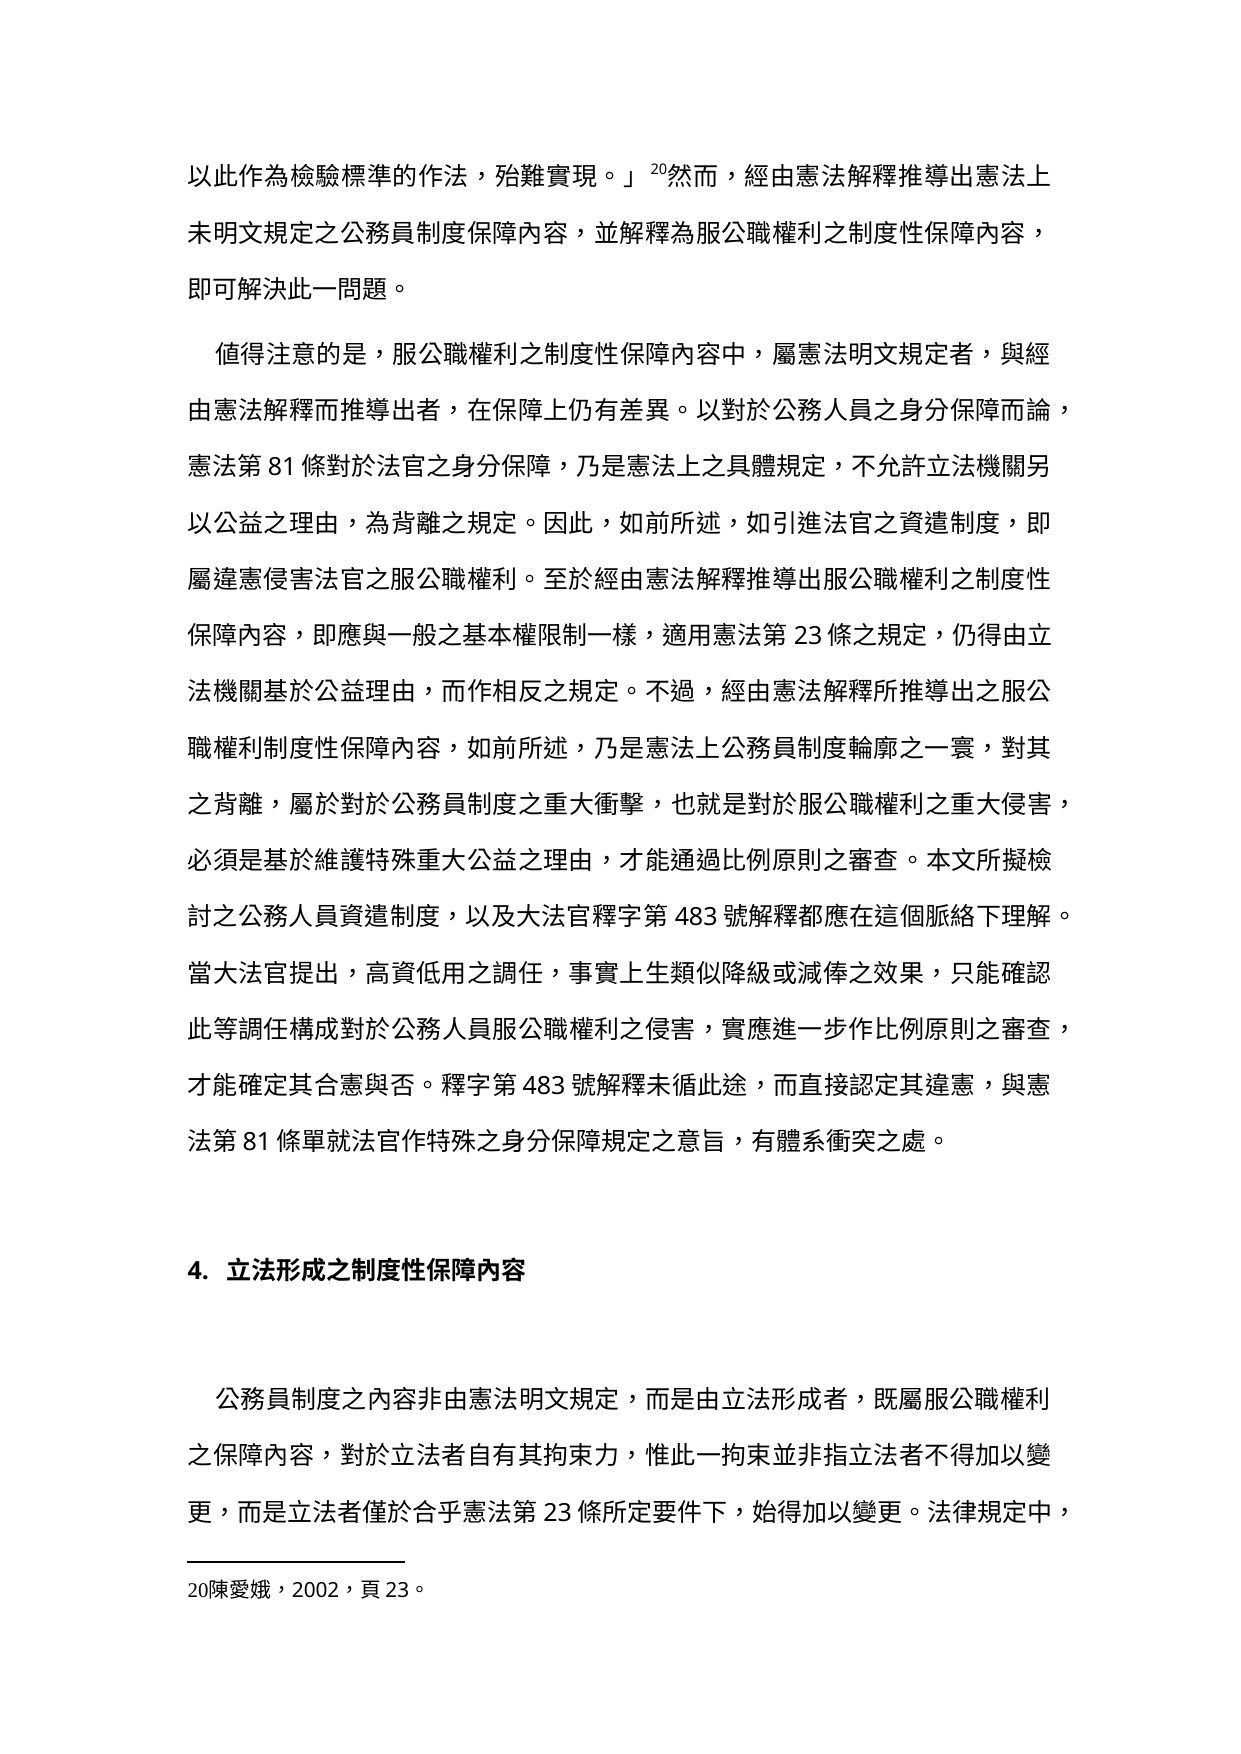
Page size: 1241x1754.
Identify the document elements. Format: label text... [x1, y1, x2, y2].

text 以此作為檢驗標準的作法，殆難實現。」然而，經由憲法解釋推導出憲法上未明文規定之公務員制度保障內容，並解釋為服公職權利之制度性保障內容，即可解決此一問題。 [187, 150, 1053, 300]
text 値得注意的是，服公職權利之制度性保障內容中，屬憲法明文規定者，與經由憲法解釋而推導出者，在保障上仍有差異。以對於公務人員之身分保障而論，憲法第81條對於法官之身分保障，乃是憲法上之具體規定，不允許立法機關另以公益之理由，為背離之規定。因此，如前所述，如引進法官之資遣制度，即屬違憲侵害法官之服公職權利。至於經由憲法解釋推導出服公職權利之制度性保障內容，即應與一般之基本權限制一樣，適用憲法第23條之規定，仍得由立法機關基於公益理由，而作相反之規定。不過，經由憲法解釋所推導出之服公職權利制度性保障內容，如前所述，乃是憲法上公務員制度輪廓之一寰，對其之背離，屬於對於公務員制度之重大衝擊，也就是對於服公職權利之重大侵害，必須是基於維護特殊重大公益之理由，才能通過比例原則之審查。本文所擬檢討之公務人員資遣制度，以及大法官釋字第483號解釋都應在這個脈絡下理解。當大法官提出，高資低用之調任，事實上生類似降級或減俸之效果，只能確認此等調任構成對於公務人員服公職權利之侵害，實應進一步作比例原則之審查，才能確定其合憲與否。釋字第483號解釋未循此途，而直接認定其違憲，與憲法第81條單就法官作特殊之身分保障規定之意旨，有體系衝突之處。 [187, 327, 1053, 1152]
list 立法形成之制度性保障內容 [187, 1244, 1053, 1281]
text 公務員制度之內容非由憲法明文規定，而是由立法形成者，既屬服公職權利之保障內容，對於立法者自有其拘束力，惟此一拘束並非指立法者不得加以變更，而是立法者僅於合乎憲法第23條所定要件下，始得加以變更。法律規定中，如有體現前述憲法上公務員制度輪廓之規定者，則基於比例原則，較諸其他法律條文，對於立法機關有較強之約束作用，有如前述。 [187, 1373, 1053, 1523]
text 陳愛娥，2002，頁23。 [187, 1574, 1053, 1604]
